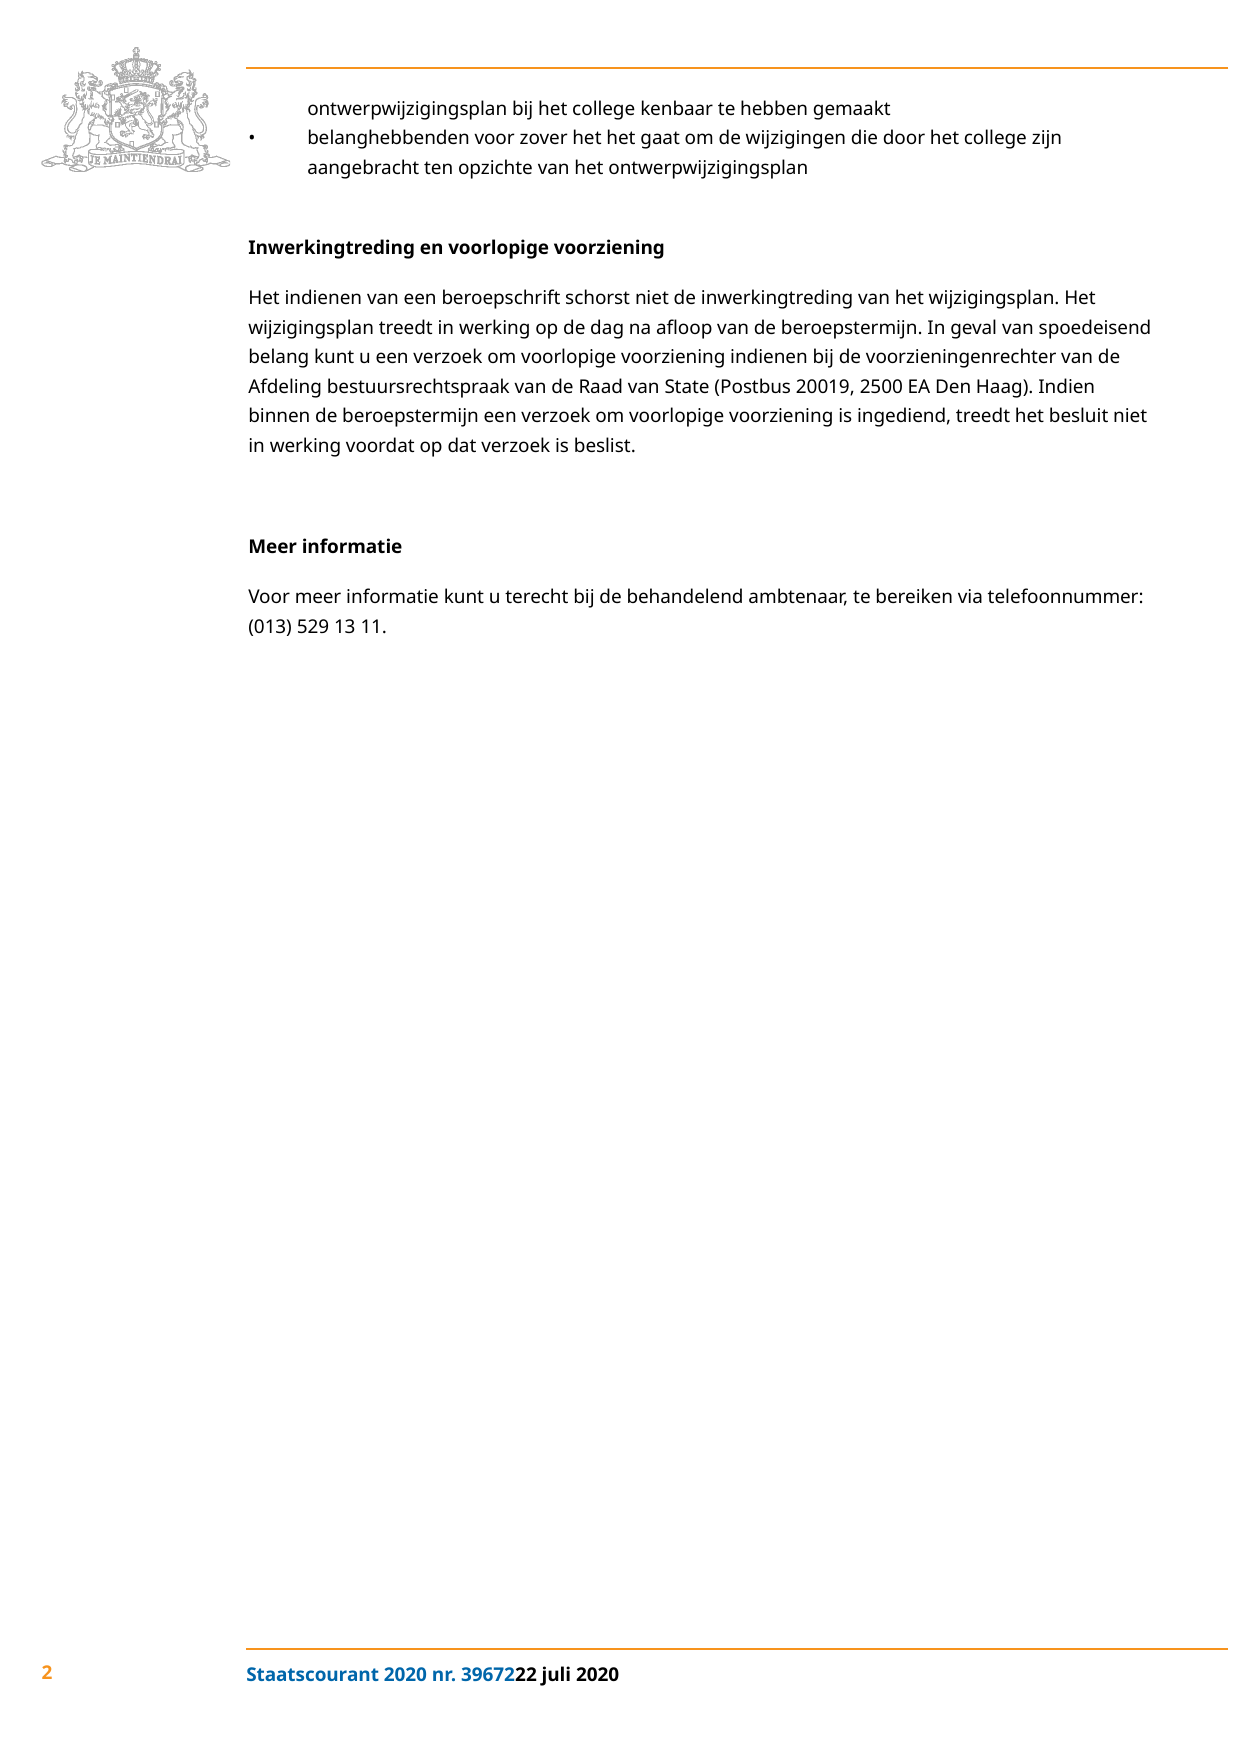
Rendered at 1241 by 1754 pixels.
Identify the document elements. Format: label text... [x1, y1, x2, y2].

picture [41, 47, 231, 172]
list ontwerpwijzigingsplan bij het college kenbaar te hebben gemaakt [248, 95, 1152, 121]
text Meer informatie [248, 533, 1152, 559]
list belanghebbenden voor zover het het gaat om de wijzigingen die door het college zijn aangebracht ten opzichte van het ontwerpwijzigingsplan [248, 124, 1152, 180]
text Het indienen van een beroepschrift schorst niet de inwerkingtreding van het wijzigingsplan. Het wijzigingsplan treedt in werking op de dag na afloop van de beroepstermijn. In geval van spoedeisend belang kunt u een verzoek om voorlopige voorziening indienen bij de voorzieningenrechter van de Afdeling bestuursrechtspraak van de Raad van State (Postbus 20019, 2500 EA Den Haag). Indien binnen de beroepstermijn een verzoek om voorlopige voorziening is ingediend, treedt het besluit niet in werking voordat op dat verzoek is beslist. [248, 284, 1152, 458]
text Voor meer informatie kunt u terecht bij de behandelend ambtenaar, te bereiken via telefoonnummer: (013) 529 13 11. [248, 583, 1152, 639]
text Inwerkingtreding en voorlopige voorziening [248, 234, 1152, 260]
